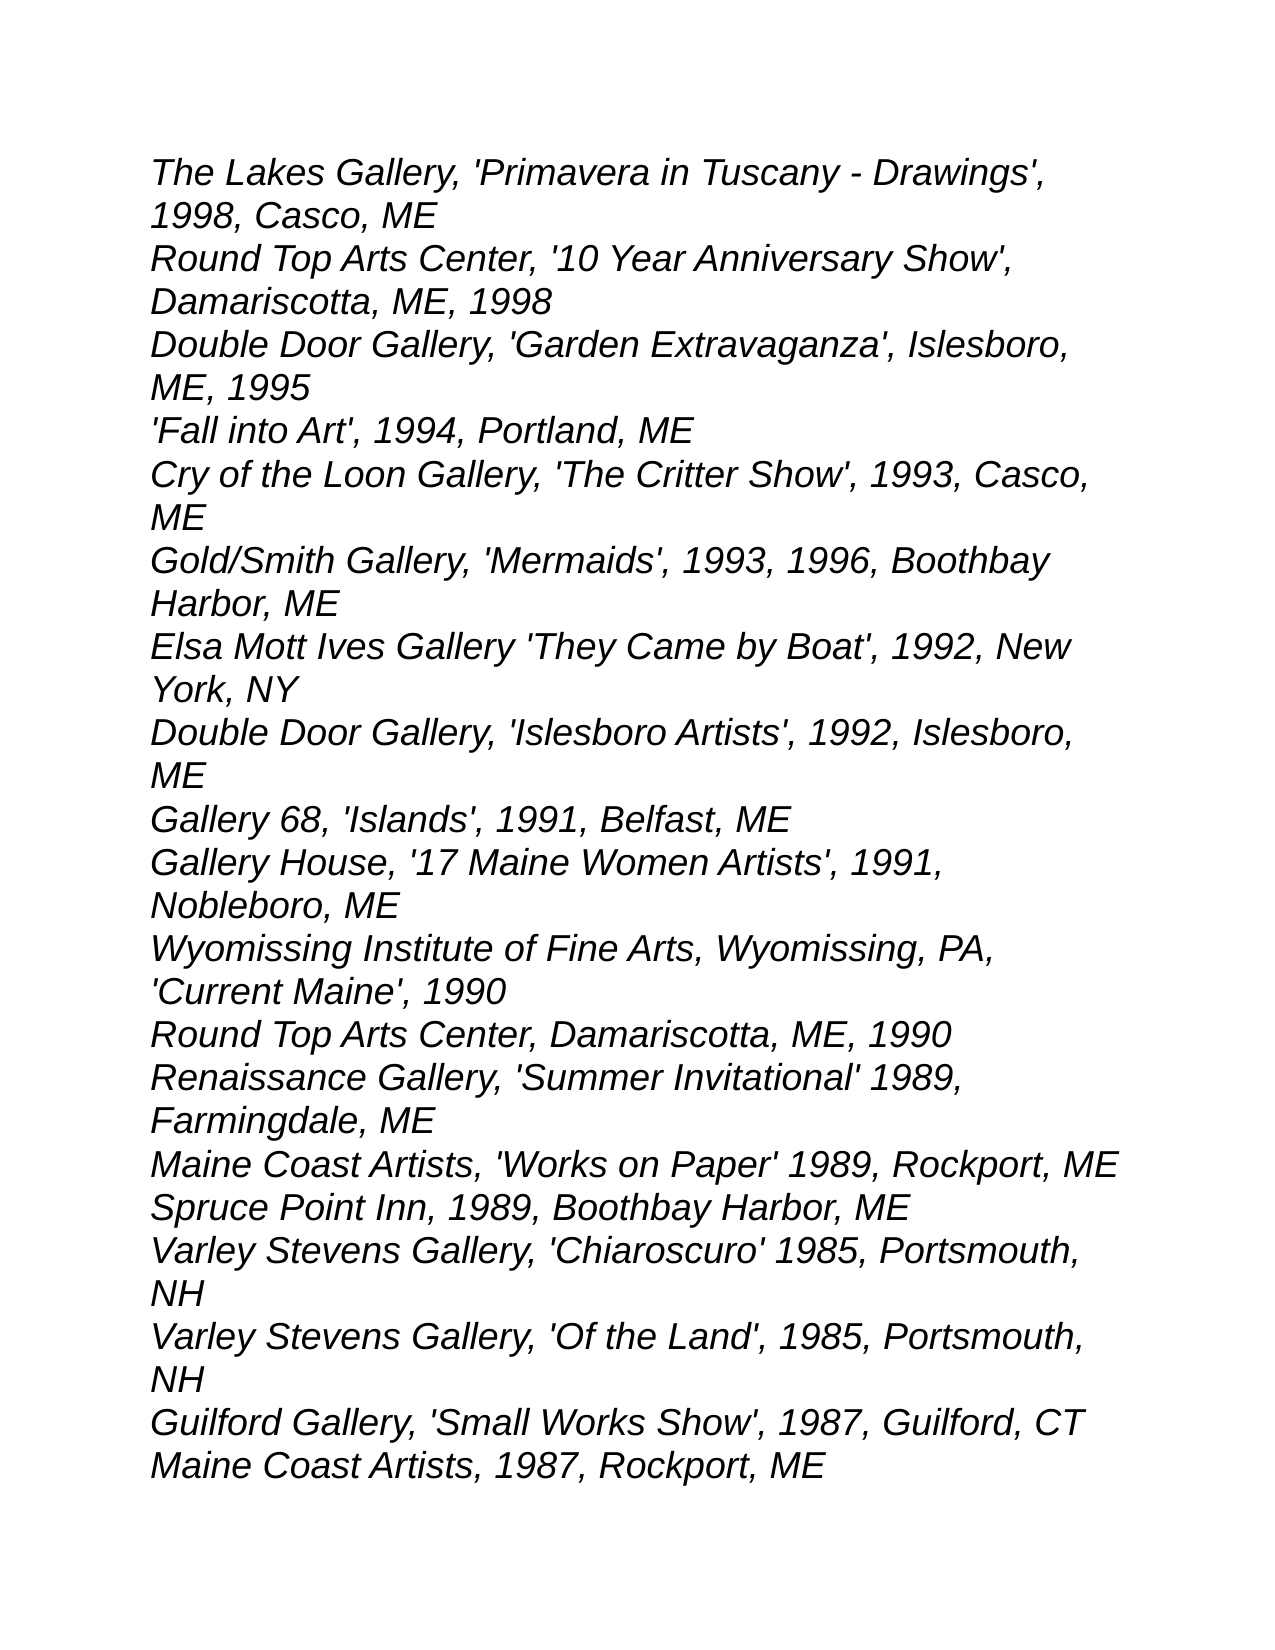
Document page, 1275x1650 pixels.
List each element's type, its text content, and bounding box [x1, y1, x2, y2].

text Varley Stevens Gallery, 'Chiaroscuro' 1985, Portsmouth, NH [150, 1228, 1125, 1314]
text Gallery 68, 'Islands', 1991, Belfast, ME [150, 797, 1125, 840]
text Gold/Smith Gallery, 'Mermaids', 1993, 1996, Boothbay Harbor, ME [150, 538, 1125, 624]
text Round Top Arts Center, '10 Year Anniversary Show', Damariscotta, ME, 1998 [150, 236, 1125, 322]
text Elsa Mott Ives Gallery 'They Came by Boat', 1992, New York, NY [150, 624, 1125, 711]
text Wyomissing Institute of Fine Arts, Wyomissing, PA, 'Current Maine', 1990 [150, 926, 1125, 1012]
text Round Top Arts Center, Damariscotta, ME, 1990 [150, 1012, 1125, 1056]
text Maine Coast Artists, 'Works on Paper' 1989, Rockport, ME [150, 1142, 1125, 1185]
text Spruce Point Inn, 1989, Boothbay Harbor, ME [150, 1185, 1125, 1228]
text Gallery House, '17 Maine Women Artists', 1991, Nobleboro, ME [150, 840, 1125, 926]
text 'Fall into Art', 1994, Portland, ME [150, 409, 1125, 452]
text Maine Coast Artists, 1987, Rockport, ME [150, 1444, 1125, 1487]
text Varley Stevens Gallery, 'Of the Land', 1985, Portsmouth, NH [150, 1314, 1125, 1401]
text Guilford Gallery, 'Small Works Show', 1987, Guilford, CT [150, 1401, 1125, 1444]
text The Lakes Gallery, 'Primavera in Tuscany - Drawings', 1998, Casco, ME [150, 150, 1125, 236]
text Double Door Gallery, 'Garden Extravaganza', Islesboro, ME, 1995 [150, 322, 1125, 409]
text Renaissance Gallery, 'Summer Invitational' 1989, Farmingdale, ME [150, 1056, 1125, 1142]
text Double Door Gallery, 'Islesboro Artists', 1992, Islesboro, ME [150, 711, 1125, 797]
text Cry of the Loon Gallery, 'The Critter Show', 1993, Casco, ME [150, 452, 1125, 538]
